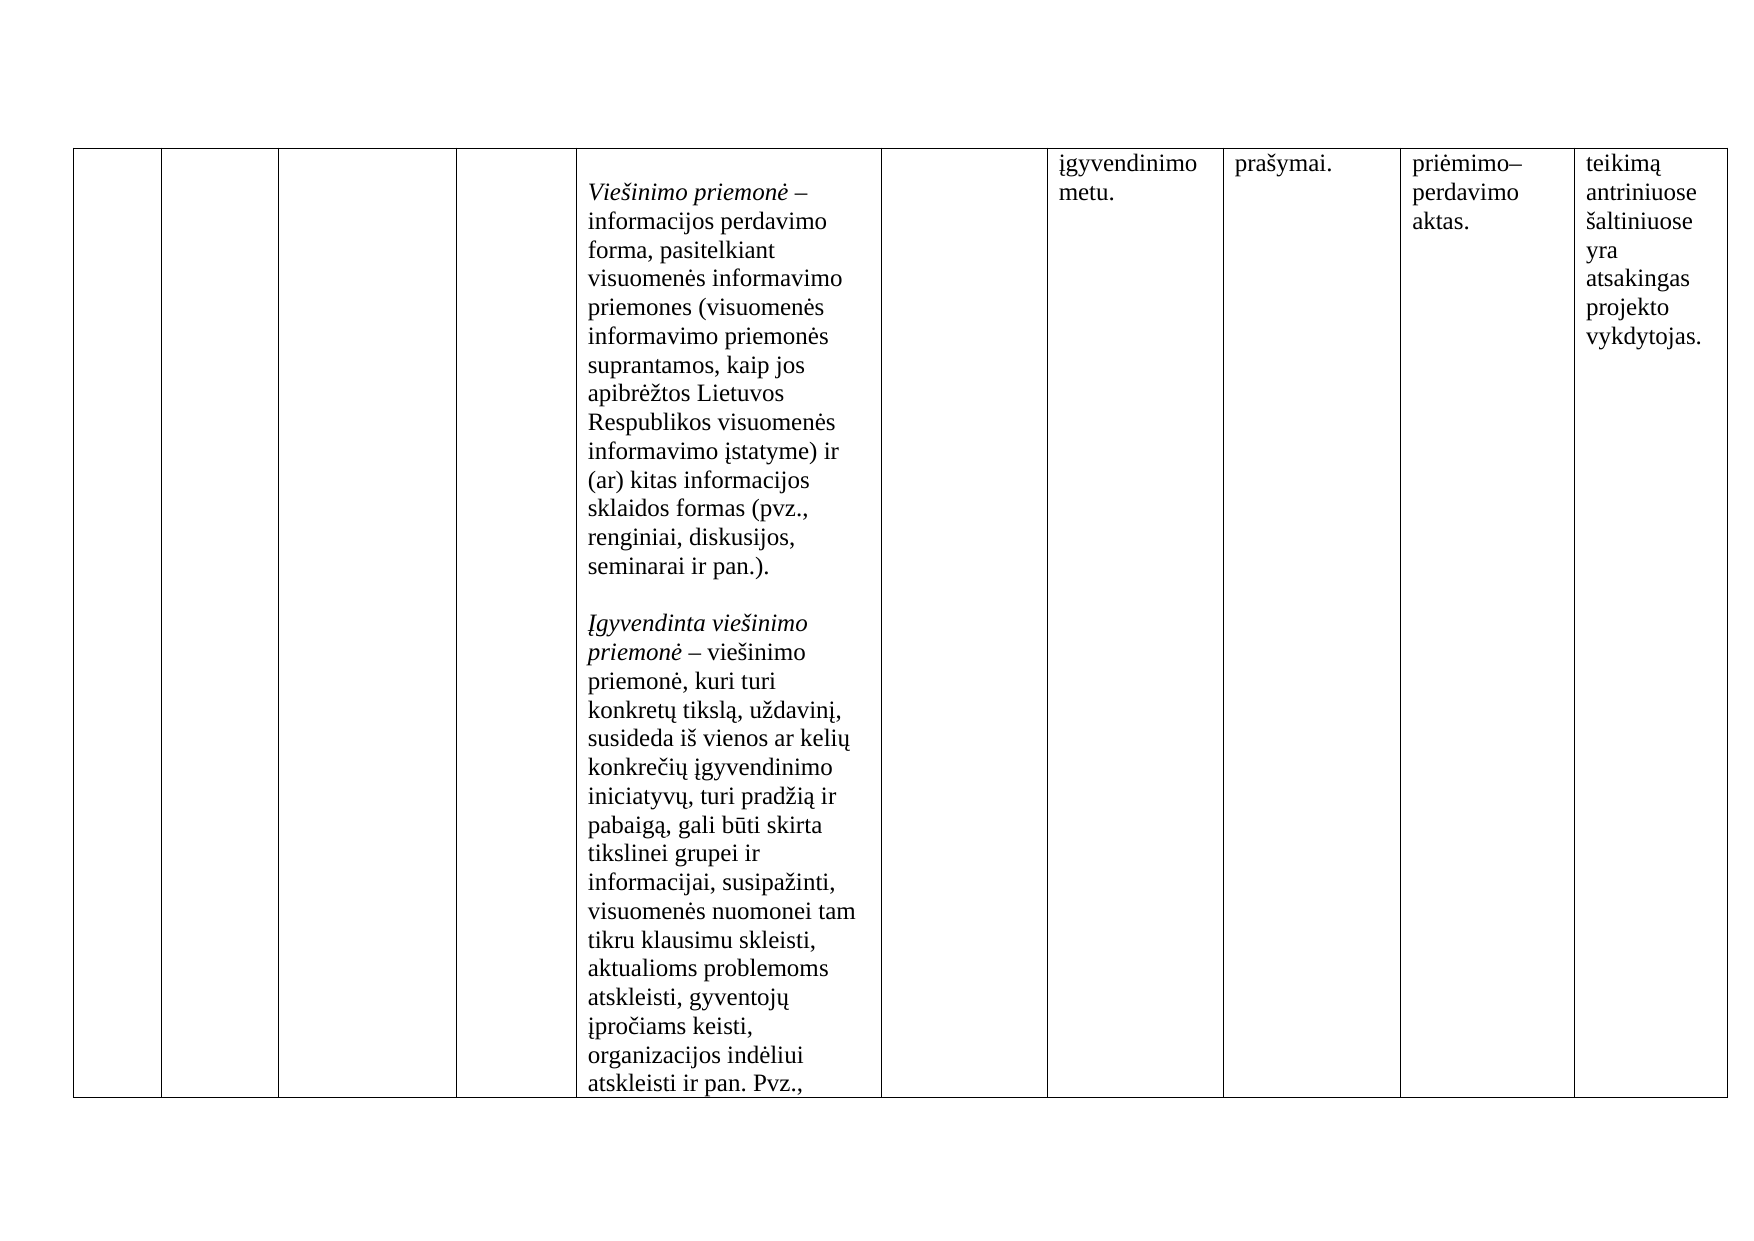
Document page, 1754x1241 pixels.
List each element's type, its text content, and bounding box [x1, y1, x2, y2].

table_cell [457, 149, 576, 1097]
table_cell [74, 149, 161, 1097]
table_cell [162, 149, 278, 1097]
table_cell prašymai. [1224, 149, 1400, 1097]
table_cell [279, 149, 456, 1097]
table_cell priėmimo–perdavimo aktas. [1401, 149, 1574, 1097]
table_cell įgyvendinimo metu. [1048, 149, 1223, 1097]
table_cell [882, 149, 1047, 1097]
table_cell Viešinimo priemonė – informacijos perdavimo forma, pasitelkiant visuomenės informavimo priemones (visuomenės informavimo priemonės suprantamos, kaip jos apibrėžtos Lietuvos Respublikos visuomenės informavimo įstatyme) ir (ar) kitas informacijos sklaidos formas (pvz., renginiai, diskusijos, seminarai ir pan.). Įgyvendinta viešinimo priemonė – viešinimo priemonė, kuri turi konkretų tikslą, uždavinį, susideda iš vienos ar kelių konkrečių įgyvendinimo iniciatyvų, turi pradžią ir pabaigą, gali būti skirta tikslinei grupei ir informacijai, susipažinti, visuomenės nuomonei tam tikru klausimu skleisti, aktualioms problemoms atskleisti, gyventojų įpročiams keisti, organizacijos indėliui atskleisti ir pan. Pvz., [577, 149, 881, 1097]
table_cell teikimą antriniuose šaltiniuose yra atsakingas projekto vykdytojas. [1575, 149, 1727, 1097]
